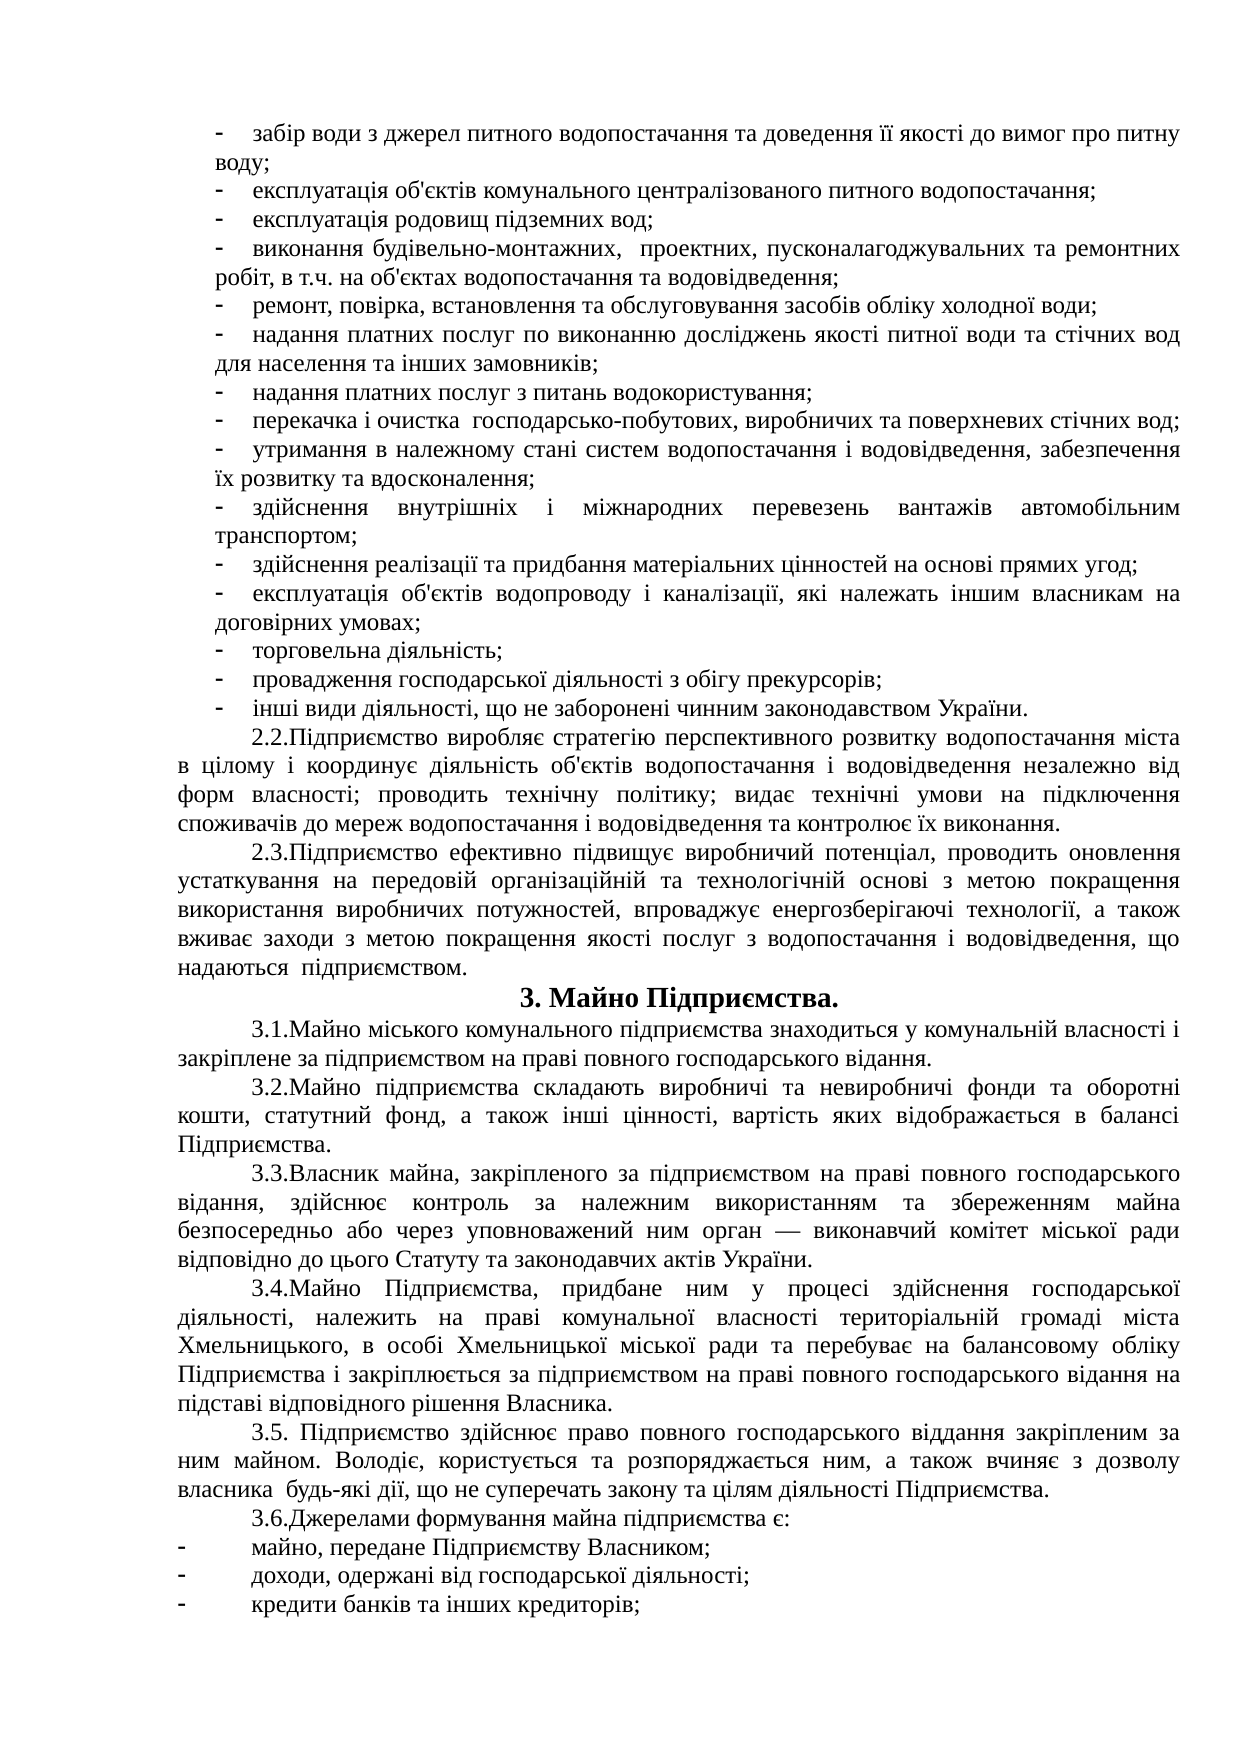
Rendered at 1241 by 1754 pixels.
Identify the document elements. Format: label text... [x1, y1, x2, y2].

text 3.5. Підприємство здійснює право повного господарського віддання закріпленим за ним майном. Володіє, користується та розпоряджається ним, а також вчиняє з дозволу власника будь-які дії, що не суперечать закону та цілям діяльності Підприємства. [177, 1417, 1181, 1503]
list доходи, одержані від господарської діяльності; [177, 1560, 1181, 1589]
list кредити банків та інших кредиторів; [177, 1589, 1181, 1618]
text 3.6.Джерелами формування майна підприємства є: [177, 1503, 1181, 1532]
text 3.2.Майно підприємства складають виробничі та невиробничі фонди та оборотні кошти, статутний фонд, а також інші цінності, вартість яких відображається в балансі Підприємства. [177, 1072, 1181, 1158]
list утримання в належному стані систем водопостачання і водовідведення, забезпечення їх розвитку та вдосконалення; [215, 434, 1181, 492]
text 3.1.Майно міського комунального підприємства знаходиться у комунальній власності і закріплене за підприємством на праві повного господарського відання. [177, 1014, 1181, 1072]
text 3. Майно Підприємства. [177, 981, 1181, 1014]
list експлуатація об'єктів комунального централізованого питного водопостачання; [215, 176, 1181, 204]
text 2.2.Підприємство виробляє стратегію перспективного розвитку водопостачання міста в цілому і координує діяльність об'єктів водопостачання і водовідведення незалежно від форм власності; проводить технічну політику; видає технічні умови на підключення споживачів до мереж водопостачання і водовідведення та контролює їх виконання. [177, 722, 1181, 837]
list провадження господарської діяльності з обігу прекурсорів; [215, 664, 1181, 693]
list виконання будівельно-монтажних, проектних, пусконалагоджувальних та ремонтних робіт, в т.ч. на об'єктах водопостачання та водовідведення; [215, 233, 1181, 291]
list експлуатація об'єктів водопроводу і каналізації, які належать іншим власникам на договірних умовах; [215, 578, 1181, 636]
list надання платних послуг по виконанню досліджень якості питної води та стічних вод для населення та інших замовників; [215, 319, 1181, 377]
list здійснення реалізації та придбання матеріальних цінностей на основі прямих угод; [215, 549, 1181, 578]
list майно, передане Підприємству Власником; [177, 1532, 1181, 1560]
list перекачка і очистка господарсько-побутових, виробничих та поверхневих стічних вод; [215, 406, 1181, 434]
list експлуатація родовищ підземних вод; [215, 204, 1181, 233]
text 3.3.Власник майна, закріпленого за підприємством на праві повного господарського відання, здійснює контроль за належним використанням та збереженням майна безпосередньо або через уповноважений ним орган — виконавчий комітет міської ради відповідно до цього Статуту та законодавчих актів України. [177, 1158, 1181, 1273]
list забір води з джерел питного водопостачання та доведення її якості до вимог про питну воду; [215, 118, 1181, 176]
list надання платних послуг з питань водокористування; [215, 377, 1181, 406]
text 3.4.Майно Підприємства, придбане ним у процесі здійснення господарської діяльності, належить на праві комунальної власності територіальній громаді міста Хмельницького, в особі Хмельницької міської ради та перебуває на балансовому обліку Підприємства і закріплюється за підприємством на праві повного господарського відання на підставі відповідного рішення Власника. [177, 1273, 1181, 1417]
list торговельна діяльність; [215, 636, 1181, 664]
list ремонт, повірка, встановлення та обслуговування засобів обліку холодної води; [215, 291, 1181, 319]
list інші види діяльності, що не заборонені чинним законодавством України. [215, 693, 1181, 722]
text 2.3.Підприємство ефективно підвищує виробничий потенціал, проводить оновлення устаткування на передовій організаційній та технологічній основі з метою покращення використання виробничих потужностей, впроваджує енергозберігаючі технології, а також вживає заходи з метою покращення якості послуг з водопостачання і водовідведення, що надаються підприємством. [177, 837, 1181, 981]
list здійснення внутрішніх і міжнародних перевезень вантажів автомобільним транспортом; [215, 492, 1181, 549]
